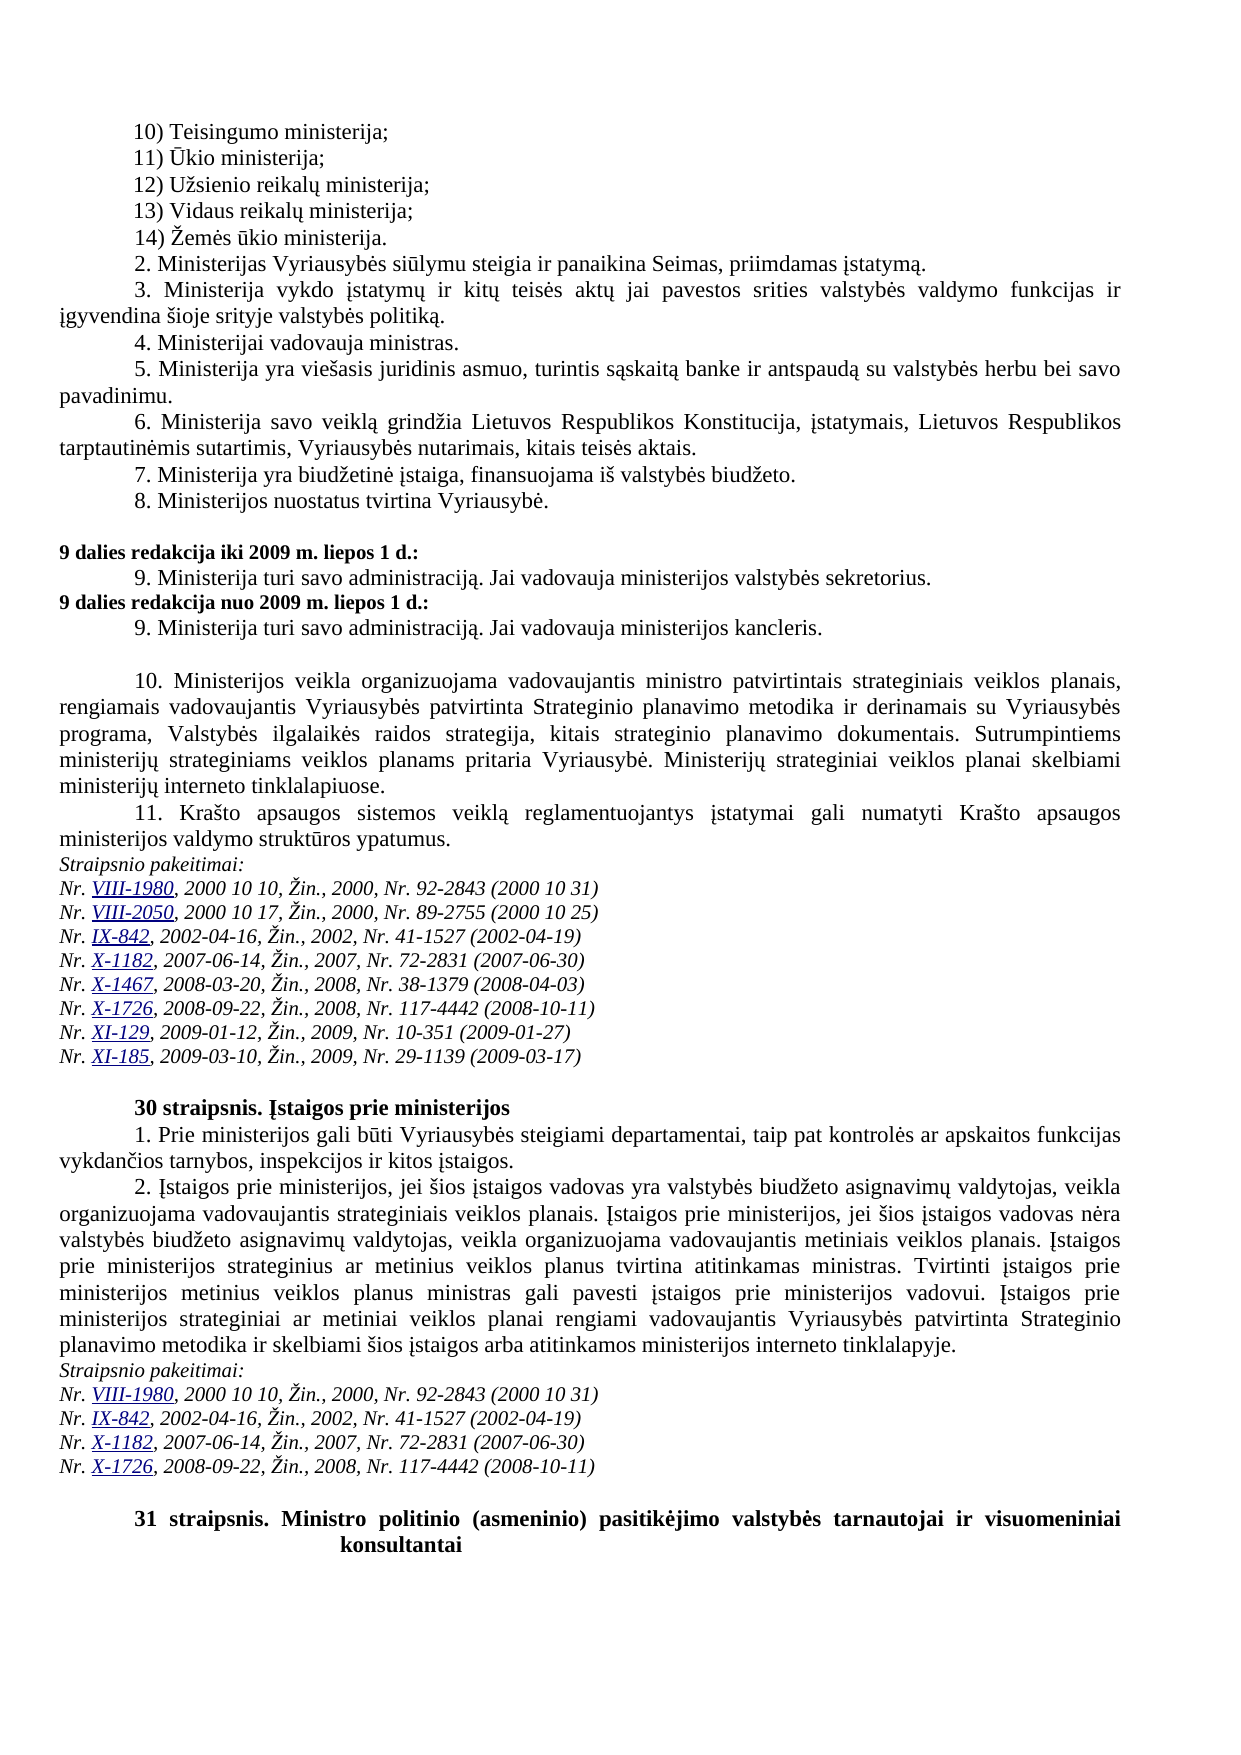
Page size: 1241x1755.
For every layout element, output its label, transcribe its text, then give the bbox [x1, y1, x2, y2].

text Nr. VIII-1980, 2000 10 10, Žin., 2000, Nr. 92-2843 (2000 10 31) [59, 1382, 1122, 1406]
text 11) Ūkio ministerija; [59, 144, 1122, 171]
text 11. Krašto apsaugos sistemos veiklą reglamentuojantys įstatymai gali numatyti Krašto apsaugos ministerijos valdymo struktūros ypatumus. [59, 799, 1122, 851]
text 9. Ministerija turi savo administraciją. Jai vadovauja ministerijos valstybės sekretorius. [59, 564, 1122, 590]
text 7. Ministerija yra biudžetinė įstaiga, finansuojama iš valstybės biudžeto. [59, 461, 1122, 487]
text Straipsnio pakeitimai: [59, 851, 1122, 876]
text Nr. X-1726, 2008-09-22, Žin., 2008, Nr. 117-4442 (2008-10-11) [59, 996, 1122, 1020]
text Nr. X-1182, 2007-06-14, Žin., 2007, Nr. 72-2831 (2007-06-30) [59, 948, 1122, 972]
text 10) Teisingumo ministerija; [59, 118, 1122, 144]
text Nr. X-1182, 2007-06-14, Žin., 2007, Nr. 72-2831 (2007-06-30) [59, 1430, 1122, 1454]
text Nr. VIII-2050, 2000 10 17, Žin., 2000, Nr. 89-2755 (2000 10 25) [59, 899, 1122, 924]
text 1. Prie ministerijos gali būti Vyriausybės steigiami departamentai, taip pat kontrolės ar apskaitos funkcijas vykdančios tarnybos, inspekcijos ir kitos įstaigos. [59, 1121, 1122, 1173]
text 31 straipsnis. Ministro politinio (asmeninio) pasitikėjimo valstybės tarnautojai ir visuomeniniai konsultantai [134, 1504, 1122, 1557]
text 4. Ministerijai vadovauja ministras. [59, 329, 1122, 355]
text Nr. IX-842, 2002-04-16, Žin., 2002, Nr. 41-1527 (2002-04-19) [59, 924, 1122, 948]
text Nr. IX-842, 2002-04-16, Žin., 2002, Nr. 41-1527 (2002-04-19) [59, 1406, 1122, 1430]
text 2. Įstaigos prie ministerijos, jei šios įstaigos vadovas yra valstybės biudžeto asignavimų valdytojas, veikla organizuojama vadovaujantis strateginiais veiklos planais. Įstaigos prie ministerijos, jei šios įstaigos vadovas nėra valstybės biudžeto asignavimų valdytojas, veikla organizuojama vadovaujantis metiniais veiklos planais. Įstaigos prie ministerijos strateginius ar metinius veiklos planus tvirtina atitinkamas ministras. Tvirtinti įstaigos prie ministerijos metinius veiklos planus ministras gali pavesti įstaigos prie ministerijos vadovui. Įstaigos prie ministerijos strateginiai ar metiniai veiklos planai rengiami vadovaujantis Vyriausybės patvirtinta Strateginio planavimo metodika ir skelbiami šios įstaigos arba atitinkamos ministerijos interneto tinklalapyje. [59, 1173, 1122, 1358]
text 12) Užsienio reikalų ministerija; [59, 171, 1122, 197]
text Nr. X-1467, 2008-03-20, Žin., 2008, Nr. 38-1379 (2008-04-03) [59, 972, 1122, 996]
text 9 dalies redakcija nuo 2009 m. liepos 1 d.: [59, 590, 1122, 614]
text 14) Žemės ūkio ministerija. [59, 223, 1122, 250]
text 3. Ministerija vykdo įstatymų ir kitų teisės aktų jai pavestos srities valstybės valdymo funkcijas ir įgyvendina šioje srityje valstybės politiką. [59, 276, 1122, 329]
text Straipsnio pakeitimai: [59, 1358, 1122, 1382]
text 2. Ministerijas Vyriausybės siūlymu steigia ir panaikina Seimas, priimdamas įstatymą. [59, 250, 1122, 276]
text 9 dalies redakcija iki 2009 m. liepos 1 d.: [59, 540, 1122, 564]
text 8. Ministerijos nuostatus tvirtina Vyriausybė. [59, 487, 1122, 513]
text 10. Ministerijos veikla organizuojama vadovaujantis ministro patvirtintais strateginiais veiklos planais, rengiamais vadovaujantis Vyriausybės patvirtinta Strateginio planavimo metodika ir derinamais su Vyriausybės programa, Valstybės ilgalaikės raidos strategija, kitais strateginio planavimo dokumentais. Sutrumpintiems ministerijų strateginiams veiklos planams pritaria Vyriausybė. Ministerijų strateginiai veiklos planai skelbiami ministerijų interneto tinklalapiuose. [59, 667, 1122, 799]
text 30 straipsnis. Įstaigos prie ministerijos [59, 1094, 1122, 1121]
text 13) Vidaus reikalų ministerija; [59, 197, 1122, 223]
text Nr. X-1726, 2008-09-22, Žin., 2008, Nr. 117-4442 (2008-10-11) [59, 1454, 1122, 1478]
text 9. Ministerija turi savo administraciją. Jai vadovauja ministerijos kancleris. [59, 614, 1122, 641]
text 6. Ministerija savo veiklą grindžia Lietuvos Respublikos Konstitucija, įstatymais, Lietuvos Respublikos tarptautinėmis sutartimis, Vyriausybės nutarimais, kitais teisės aktais. [59, 408, 1122, 461]
text Nr. XI-185, 2009-03-10, Žin., 2009, Nr. 29-1139 (2009-03-17) [59, 1044, 1122, 1068]
text 5. Ministerija yra viešasis juridinis asmuo, turintis sąskaitą banke ir antspaudą su valstybės herbu bei savo pavadinimu. [59, 355, 1122, 408]
text Nr. VIII-1980, 2000 10 10, Žin., 2000, Nr. 92-2843 (2000 10 31) [59, 876, 1122, 899]
text Nr. XI-129, 2009-01-12, Žin., 2009, Nr. 10-351 (2009-01-27) [59, 1020, 1122, 1044]
